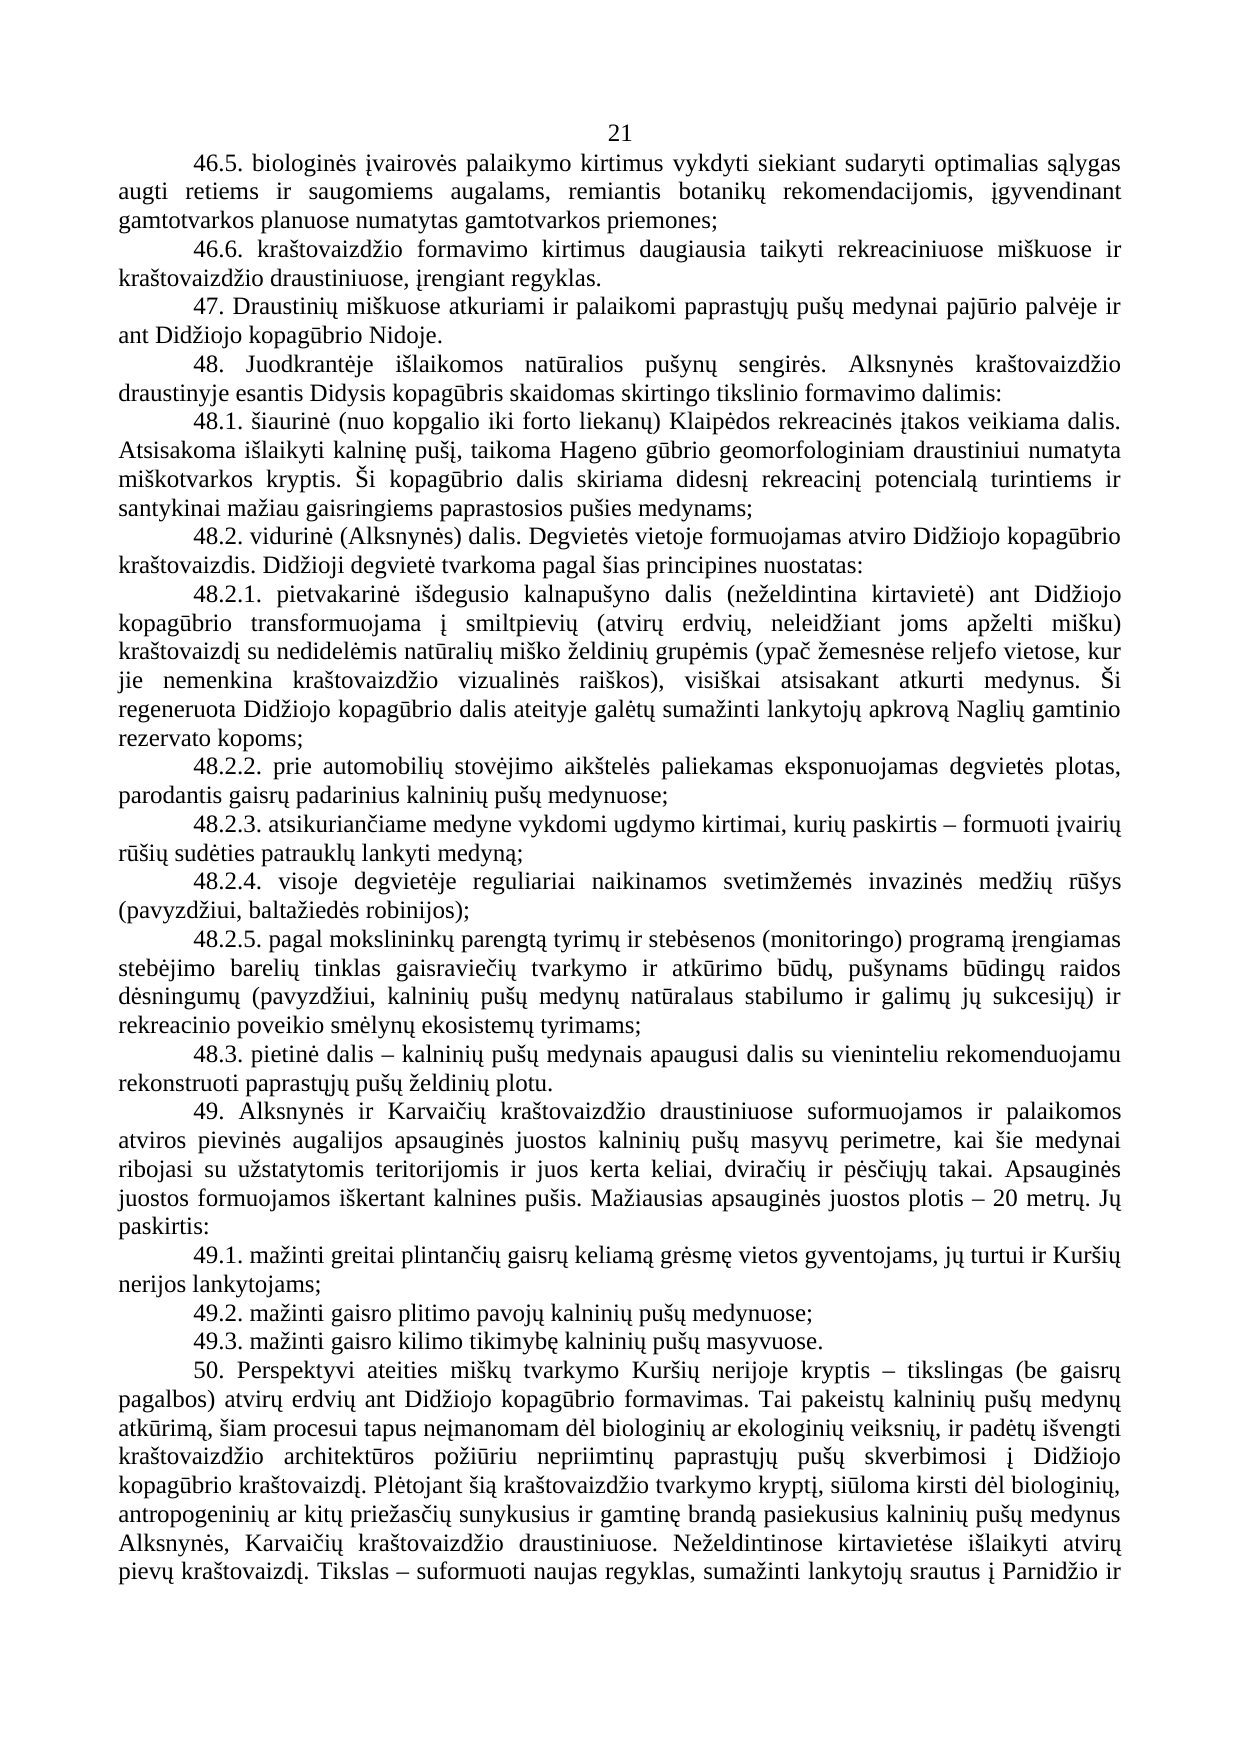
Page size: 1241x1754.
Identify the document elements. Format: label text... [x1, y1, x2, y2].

text 49.2. mažinti gaisro plitimo pavojų kalninių pušų medynuose; [118, 1298, 1122, 1326]
text 48.1. šiaurinė (nuo kopgalio iki forto liekanų) Klaipėdos rekreacinės įtakos veikiama dalis. Atsisakoma išlaikyti kalninę pušį, taikoma Hageno gūbrio geomorfologiniam draustiniui numatyta miškotvarkos kryptis. Ši kopagūbrio dalis skiriama didesnį rekreacinį potencialą turintiems ir santykinai mažiau gaisringiems paprastosios pušies medynams; [118, 406, 1122, 521]
text 49.1. mažinti greitai plintančių gaisrų keliamą grėsmę vietos gyventojams, jų turtui ir Kuršių nerijos lankytojams; [118, 1240, 1122, 1298]
text 48.2.2. prie automobilių stovėjimo aikštelės paliekamas eksponuojamas degvietės plotas, parodantis gaisrų padarinius kalninių pušų medynuose; [118, 751, 1122, 809]
text 49.3. mažinti gaisro kilimo tikimybę kalninių pušų masyvuose. [118, 1326, 1122, 1355]
text 46.5. biologinės įvairovės palaikymo kirtimus vykdyti siekiant sudaryti optimalias sąlygas augti retiems ir saugomiems augalams, remiantis botanikų rekomendacijomis, įgyvendinant gamtotvarkos planuose numatytas gamtotvarkos priemones; [118, 148, 1122, 234]
text 48.2. vidurinė (Alksnynės) dalis. Degvietės vietoje formuojamas atviro Didžiojo kopagūbrio kraštovaizdis. Didžioji degvietė tvarkoma pagal šias principines nuostatas: [118, 521, 1122, 579]
text 48.2.4. visoje degvietėje reguliariai naikinamos svetimžemės invazinės medžių rūšys (pavyzdžiui, baltažiedės robinijos); [118, 866, 1122, 924]
text 49. Alksnynės ir Karvaičių kraštovaizdžio draustiniuose suformuojamos ir palaikomos atviros pievinės augalijos apsauginės juostos kalninių pušų masyvų perimetre, kai šie medynai ribojasi su užstatytomis teritorijomis ir juos kerta keliai, dviračių ir pėsčiųjų takai. Apsauginės juostos formuojamos iškertant kalnines pušis. Mažiausias apsauginės juostos plotis – 20 metrų. Jų paskirtis: [118, 1096, 1122, 1240]
text 48. Juodkrantėje išlaikomos natūralios pušynų sengirės. Alksnynės kraštovaizdžio draustinyje esantis Didysis kopagūbris skaidomas skirtingo tikslinio formavimo dalimis: [118, 349, 1122, 406]
text 48.2.3. atsikuriančiame medyne vykdomi ugdymo kirtimai, kurių paskirtis – formuoti įvairių rūšių sudėties patrauklų lankyti medyną; [118, 809, 1122, 866]
text 48.3. pietinė dalis – kalninių pušų medynais apaugusi dalis su vieninteliu rekomenduojamu rekonstruoti paprastųjų pušų želdinių plotu. [118, 1039, 1122, 1096]
text 50. Perspektyvi ateities miškų tvarkymo Kuršių nerijoje kryptis – tikslingas (be gaisrų pagalbos) atvirų erdvių ant Didžiojo kopagūbrio formavimas. Tai pakeistų kalninių pušų medynų atkūrimą, šiam procesui tapus neįmanomam dėl biologinių ar ekologinių veiksnių, ir padėtų išvengti kraštovaizdžio architektūros požiūriu nepriimtinų paprastųjų pušų skverbimosi į Didžiojo kopagūbrio kraštovaizdį. Plėtojant šią kraštovaizdžio tvarkymo kryptį, siūloma kirsti dėl biologinių, antropogeninių ar kitų priežasčių sunykusius ir gamtinę brandą pasiekusius kalninių pušų medynus Alksnynės, Karvaičių kraštovaizdžio draustiniuose. Neželdintinose kirtavietėse išlaikyti atvirų pievų kraštovaizdį. Tikslas – suformuoti naujas regyklas, sumažinti lankytojų srautus į Parnidžio ir [118, 1355, 1122, 1585]
text 47. Draustinių miškuose atkuriami ir palaikomi paprastųjų pušų medynai pajūrio palvėje ir ant Didžiojo kopagūbrio Nidoje. [118, 291, 1122, 349]
text 48.2.5. pagal mokslininkų parengtą tyrimų ir stebėsenos (monitoringo) programą įrengiamas stebėjimo barelių tinklas gaisraviečių tvarkymo ir atkūrimo būdų, pušynams būdingų raidos dėsningumų (pavyzdžiui, kalninių pušų medynų natūralaus stabilumo ir galimų jų sukcesijų) ir rekreacinio poveikio smėlynų ekosistemų tyrimams; [118, 924, 1122, 1039]
text 46.6. kraštovaizdžio formavimo kirtimus daugiausia taikyti rekreaciniuose miškuose ir kraštovaizdžio draustiniuose, įrengiant regyklas. [118, 234, 1122, 291]
text 48.2.1. pietvakarinė išdegusio kalnapušyno dalis (neželdintina kirtavietė) ant Didžiojo kopagūbrio transformuojama į smiltpievių (atvirų erdvių, neleidžiant joms apželti mišku) kraštovaizdį su nedidelėmis natūralių miško želdinių grupėmis (ypač žemesnėse reljefo vietose, kur jie nemenkina kraštovaizdžio vizualinės raiškos), visiškai atsisakant atkurti medynus. Ši regeneruota Didžiojo kopagūbrio dalis ateityje galėtų sumažinti lankytojų apkrovą Naglių gamtinio rezervato kopoms; [118, 579, 1122, 751]
